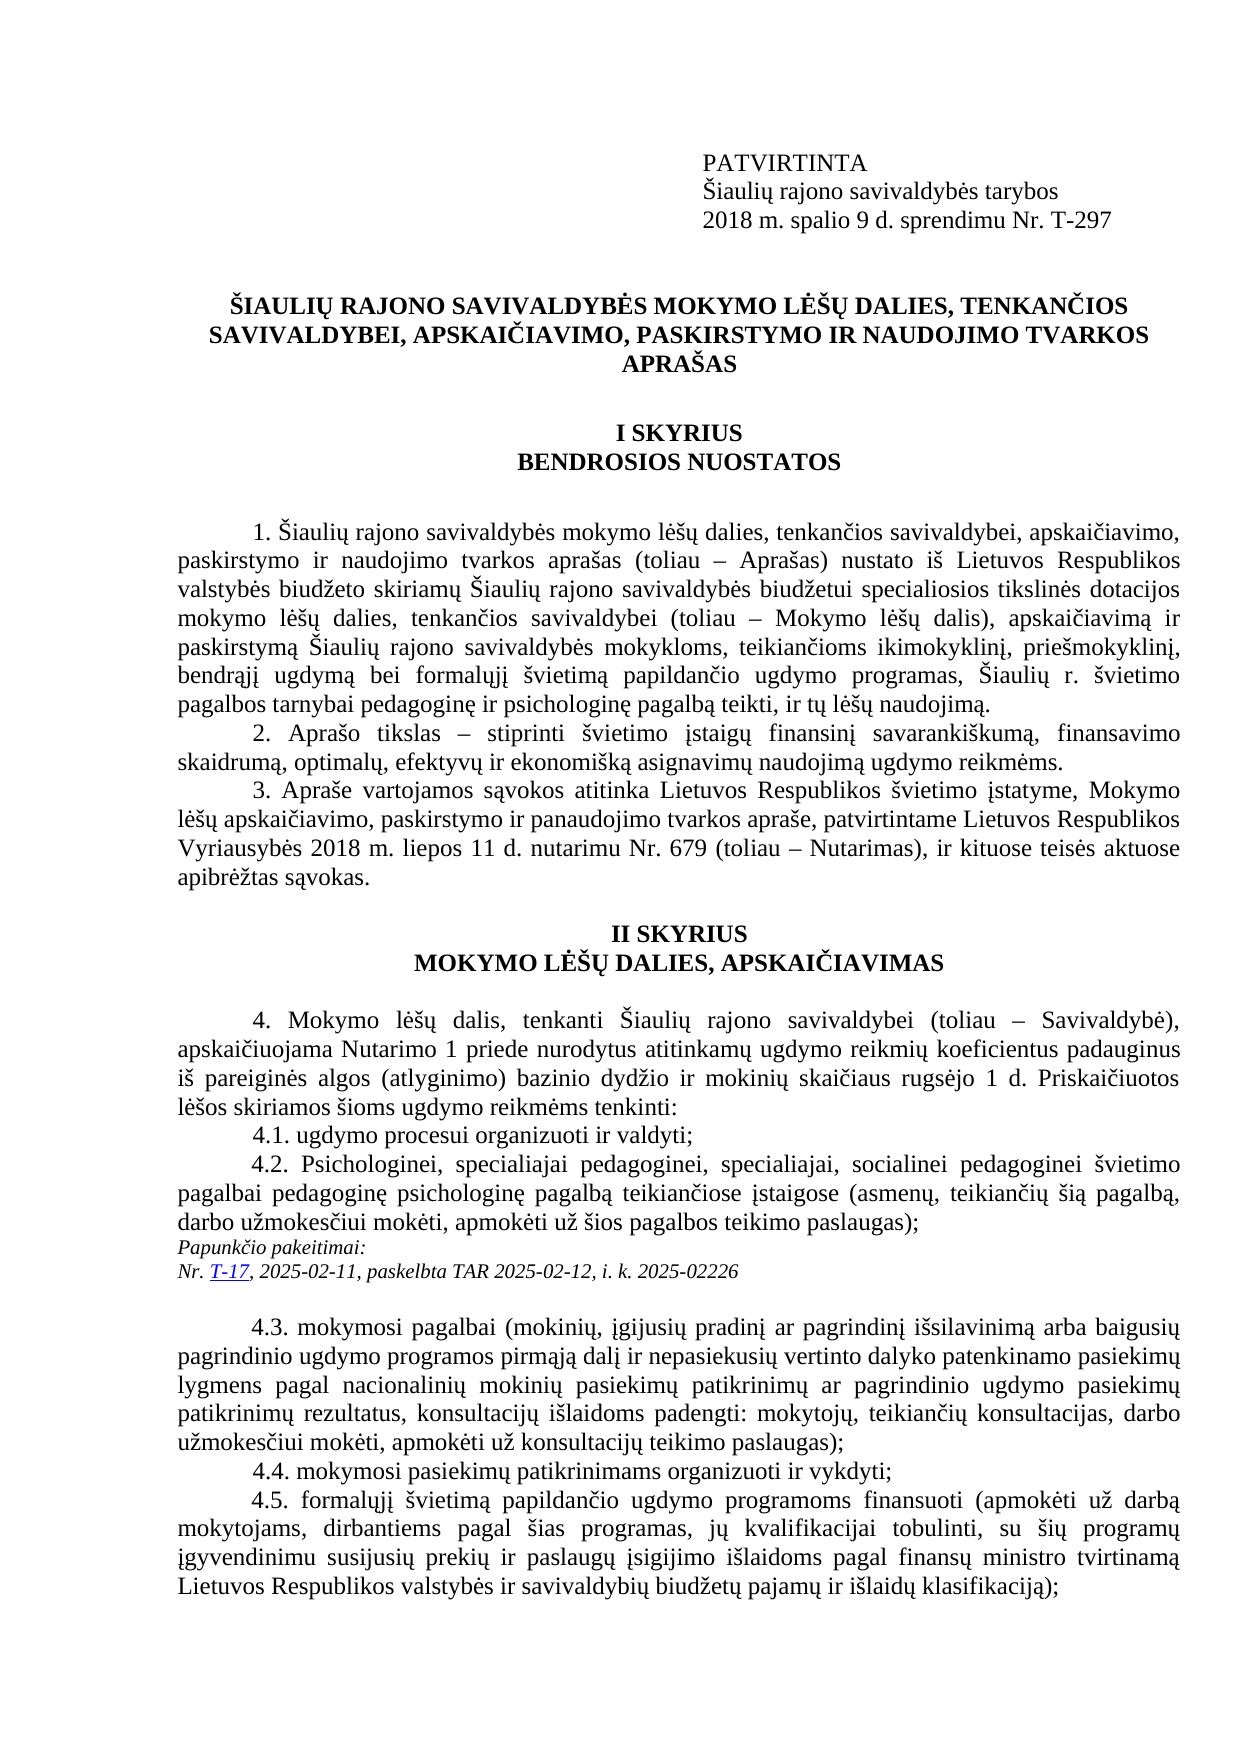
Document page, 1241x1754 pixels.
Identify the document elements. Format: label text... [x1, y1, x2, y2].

text 4.4. mokymosi pasiekimų patikrinimams organizuoti ir vykdyti; [177, 1456, 1181, 1485]
text Papunkčio pakeitimai: [177, 1235, 1181, 1259]
text Šiaulių rajono savivaldybės tarybos [702, 176, 1181, 205]
text ŠIAULIŲ RAJONO SAVIVALDYBĖS MOKYMO LĖŠŲ DALIES, TENKANČIOS SAVIVALDYBEI, APSKAIČIAVIMO, PASKIRSTYMO IR NAUDOJIMO TVARKOS APRAŠAS [177, 291, 1181, 378]
text PATVIRTINTA [702, 148, 1181, 176]
text 4.1. ugdymo procesui organizuoti ir valdyti; [177, 1120, 1181, 1149]
text 4.2. Psichologinei, specialiajai pedagoginei, specialiajai, socialinei pedagoginei švietimo pagalbai pedagoginę psichologinę pagalbą teikiančiose įstaigose (asmenų, teikiančių šią pagalbą, darbo užmokesčiui mokėti, apmokėti už šios pagalbos teikimo paslaugas); [177, 1149, 1181, 1235]
text 2018 m. spalio 9 d. sprendimu Nr. T-297 [702, 205, 1181, 234]
text MOKYMO LĖŠŲ DALIES, APSKAIČIAVIMAS [177, 948, 1181, 977]
text 2. Aprašo tikslas – stiprinti švietimo įstaigų finansinį savarankiškumą, finansavimo skaidrumą, optimalų, efektyvų ir ekonomišką asignavimų naudojimą ugdymo reikmėms. [177, 718, 1181, 775]
text I SKYRIUS [177, 418, 1181, 447]
text 3. Apraše vartojamos sąvokos atitinka Lietuvos Respublikos švietimo įstatyme, Mokymo lėšų apskaičiavimo, paskirstymo ir panaudojimo tvarkos apraše, patvirtintame Lietuvos Respublikos Vyriausybės 2018 m. liepos 11 d. nutarimu Nr. 679 (toliau – Nutarimas), ir kituose teisės aktuose apibrėžtas sąvokas. [177, 775, 1181, 890]
text II SKYRIUS [177, 919, 1181, 948]
text BENDROSIOS NUOSTATOS [177, 447, 1181, 476]
text 1. Šiaulių rajono savivaldybės mokymo lėšų dalies, tenkančios savivaldybei, apskaičiavimo, paskirstymo ir naudojimo tvarkos aprašas (toliau – Aprašas) nustato iš Lietuvos Respublikos valstybės biudžeto skiriamų Šiaulių rajono savivaldybės biudžetui specialiosios tikslinės dotacijos mokymo lėšų dalies, tenkančios savivaldybei (toliau – Mokymo lėšų dalis), apskaičiavimą ir paskirstymą Šiaulių rajono savivaldybės mokykloms, teikiančioms ikimokyklinį, priešmokyklinį, bendrąjį ugdymą bei formalųjį švietimą papildančio ugdymo programas, Šiaulių r. švietimo pagalbos tarnybai pedagoginę ir psichologinę pagalbą teikti, ir tų lėšų naudojimą. [177, 517, 1181, 718]
text 4. Mokymo lėšų dalis, tenkanti Šiaulių rajono savivaldybei (toliau – Savivaldybė), apskaičiuojama Nutarimo 1 priede nurodytus atitinkamų ugdymo reikmių koeficientus padauginus iš pareiginės algos (atlyginimo) bazinio dydžio ir mokinių skaičiaus rugsėjo 1 d. Priskaičiuotos lėšos skiriamos šioms ugdymo reikmėms tenkinti: [177, 1005, 1181, 1120]
text Nr. T-17, 2025-02-11, paskelbta TAR 2025-02-12, i. k. 2025-02226 [177, 1259, 1181, 1283]
text 4.3. mokymosi pagalbai (mokinių, įgijusių pradinį ar pagrindinį išsilavinimą arba baigusių pagrindinio ugdymo programos pirmąją dalį ir nepasiekusių vertinto dalyko patenkinamo pasiekimų lygmens pagal nacionalinių mokinių pasiekimų patikrinimų ar pagrindinio ugdymo pasiekimų patikrinimų rezultatus, konsultacijų išlaidoms padengti: mokytojų, teikiančių konsultacijas, darbo užmokesčiui mokėti, apmokėti už konsultacijų teikimo paslaugas); [177, 1312, 1181, 1456]
text 4.5. formalųjį švietimą papildančio ugdymo programoms finansuoti (apmokėti už darbą mokytojams, dirbantiems pagal šias programas, jų kvalifikacijai tobulinti, su šių programų įgyvendinimu susijusių prekių ir paslaugų įsigijimo išlaidoms pagal finansų ministro tvirtinamą Lietuvos Respublikos valstybės ir savivaldybių biudžetų pajamų ir išlaidų klasifikaciją); [177, 1485, 1181, 1600]
